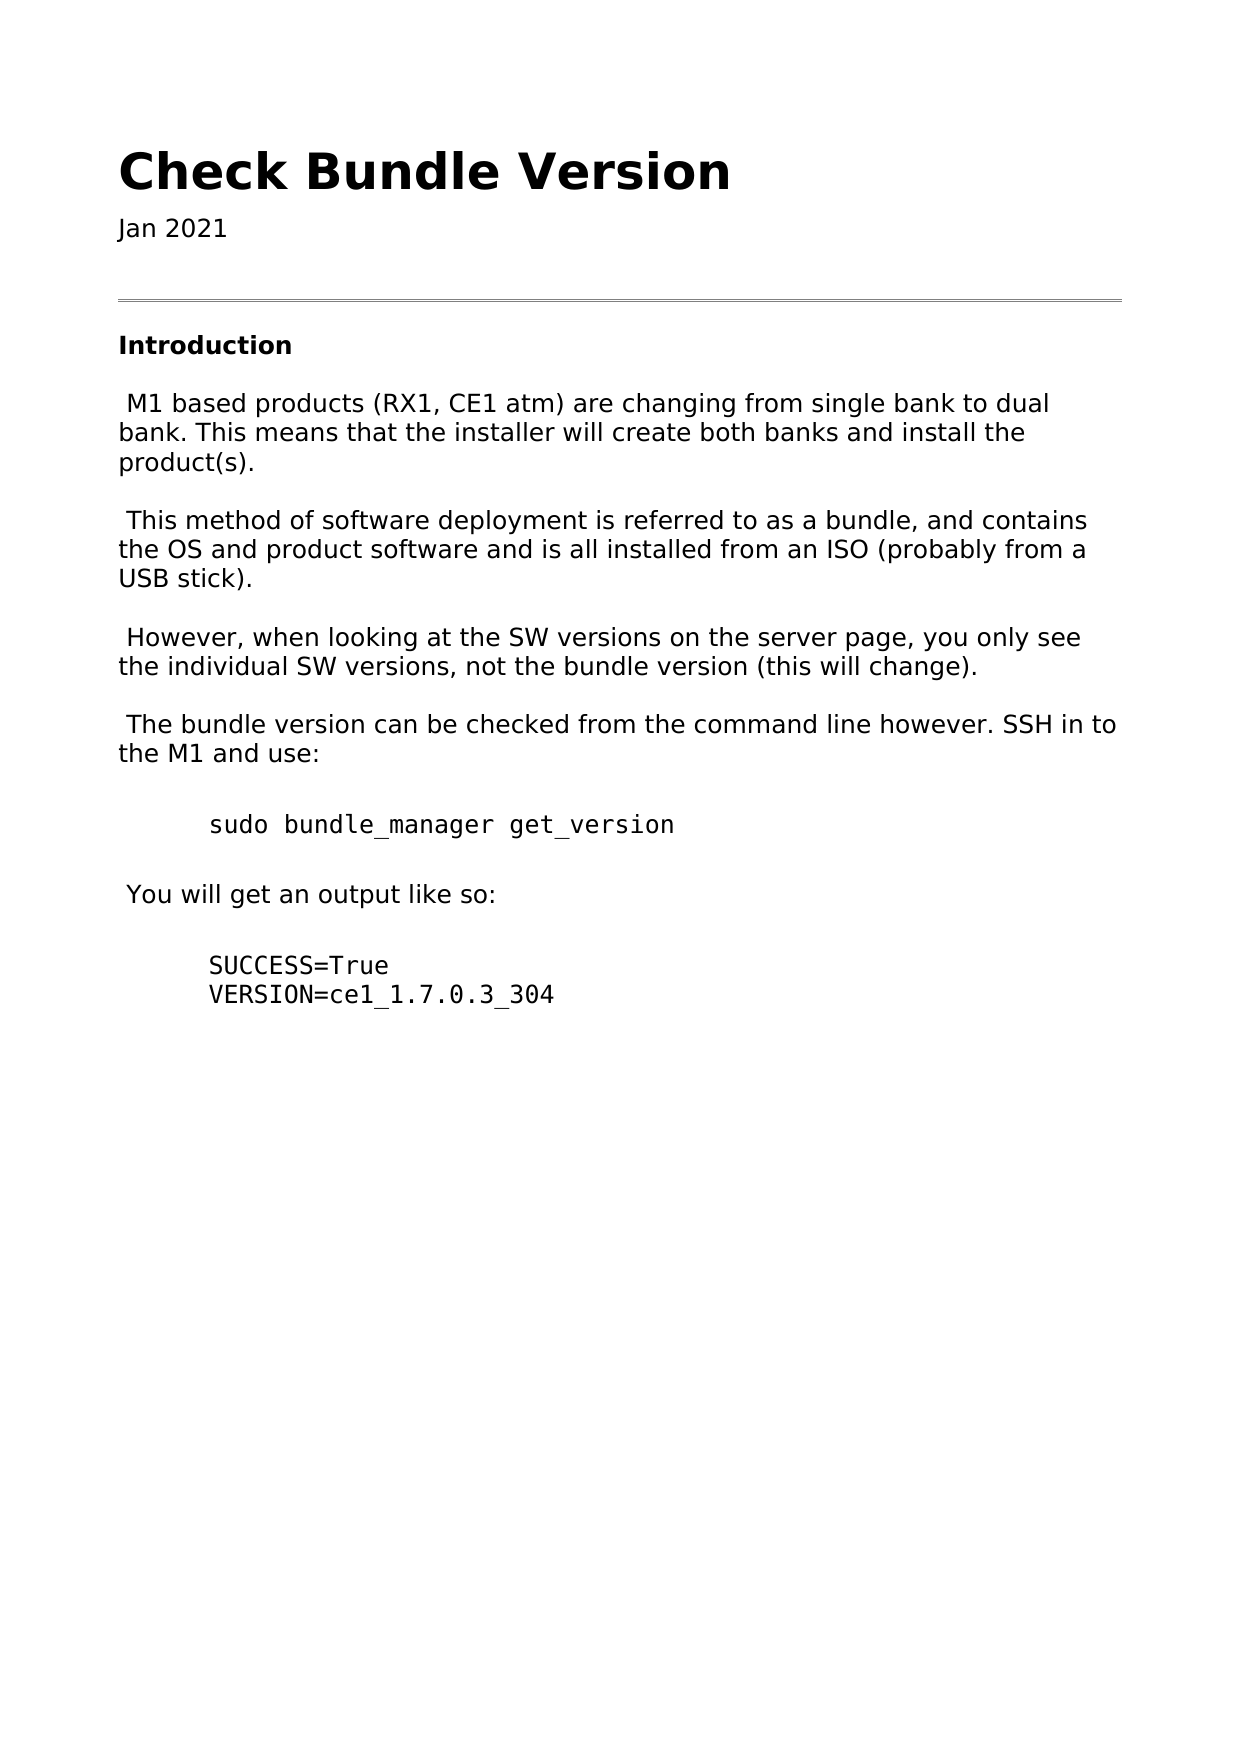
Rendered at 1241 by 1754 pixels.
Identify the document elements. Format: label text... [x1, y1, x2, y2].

subtitle Check Bundle Version [118, 143, 1122, 201]
text Introduction M1 based products (RX1, CE1 atm) are changing from single bank to dual bank. This means that the installer will create both banks and install the product(s). This method of software deployment is referred to as a bundle, and contains the OS and product software and is all installed from an ISO (probably from a USB stick). However, when looking at the SW versions on the server page, you only see the individual SW versions, not the bundle version (this will change). The bundle version can be checked from the command line however. SSH in to the M1 and use: [118, 331, 1122, 798]
text You will get an output like so: [118, 851, 1122, 939]
text sudo bundle_manager get_version [118, 810, 1122, 839]
text Jan 2021 [118, 214, 1122, 272]
text SUCCESS=True VERSION=ce1_1.7.0.3_304 [118, 951, 1122, 1009]
